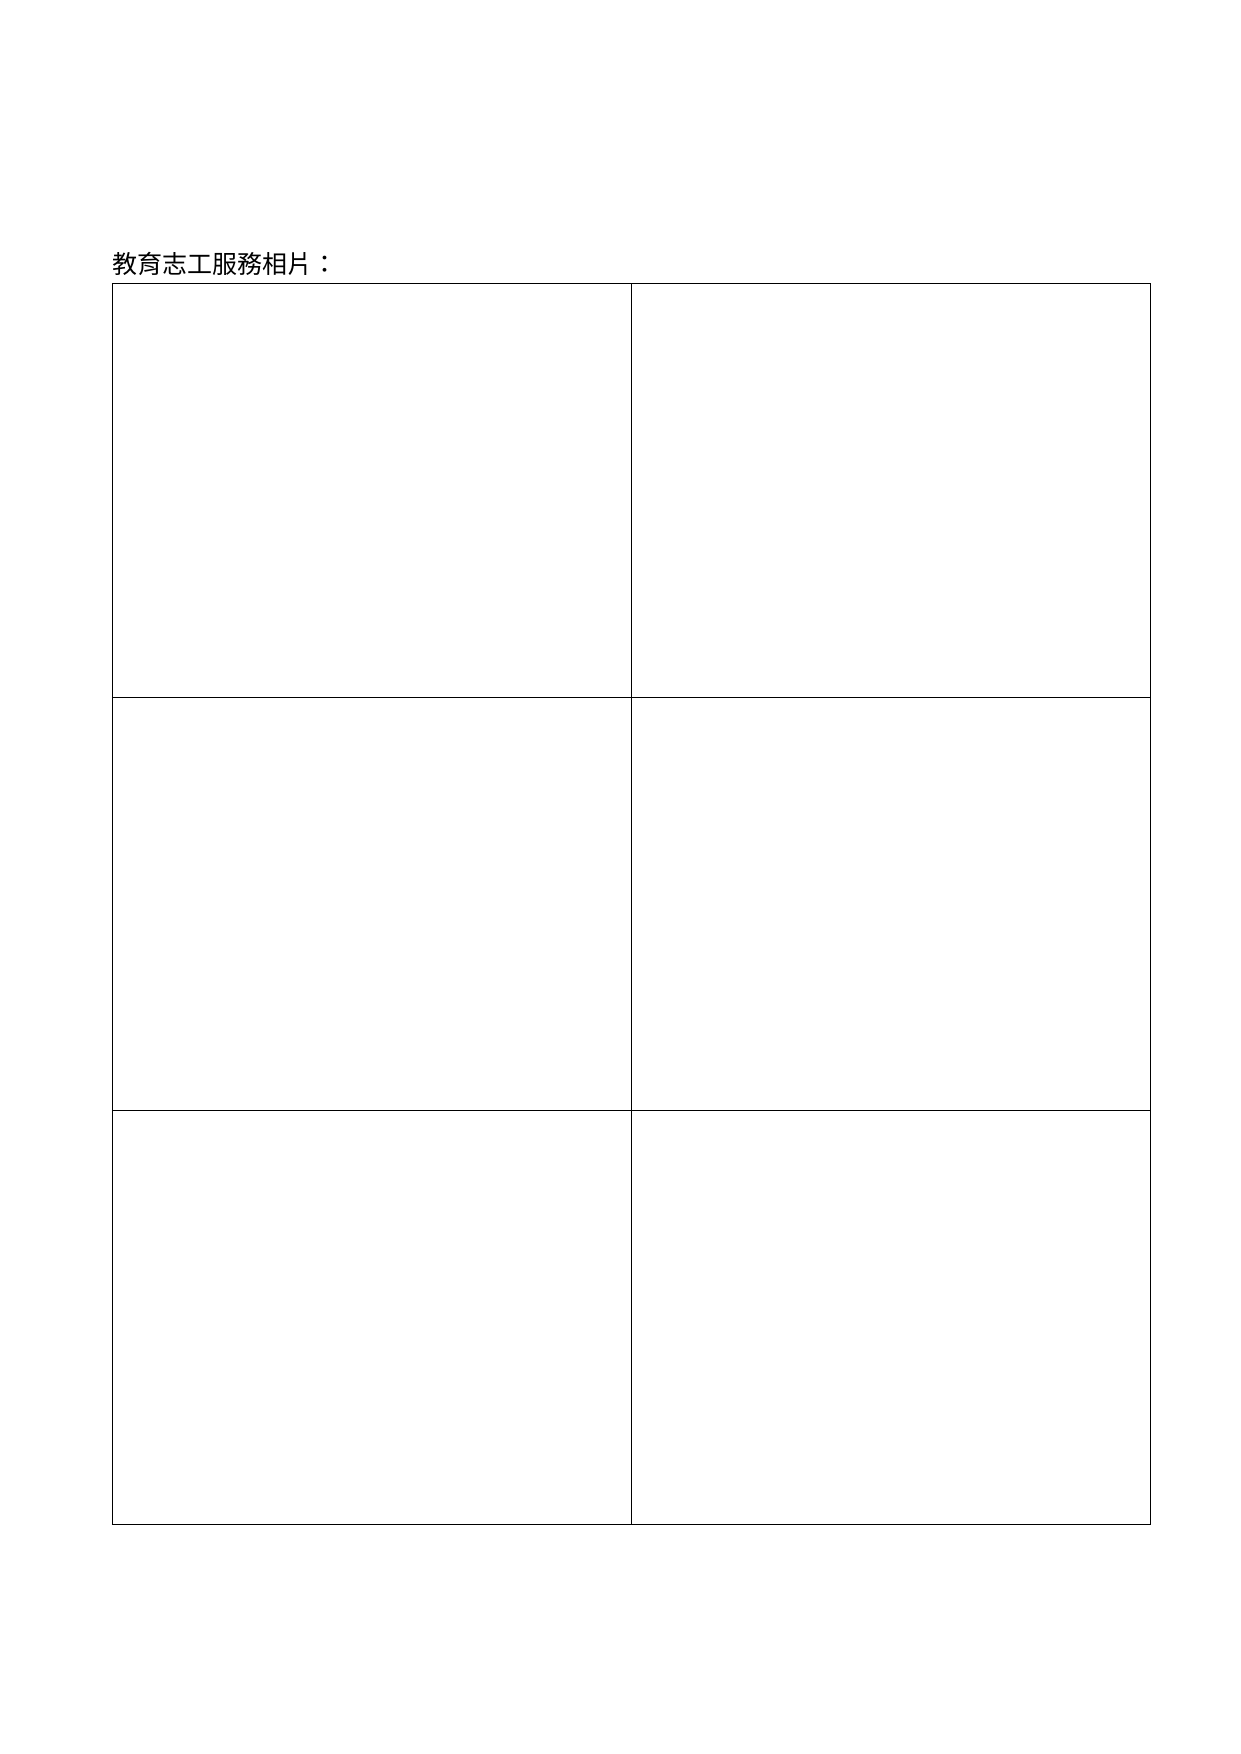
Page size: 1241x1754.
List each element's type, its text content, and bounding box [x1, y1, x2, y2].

text 教育志工服務相片： [112, 221, 1128, 283]
table_cell [113, 1111, 631, 1523]
table_cell [632, 1111, 1150, 1523]
table_header [632, 284, 1150, 697]
table_cell [113, 698, 631, 1110]
table_cell [632, 698, 1150, 1110]
table_header [113, 284, 631, 697]
